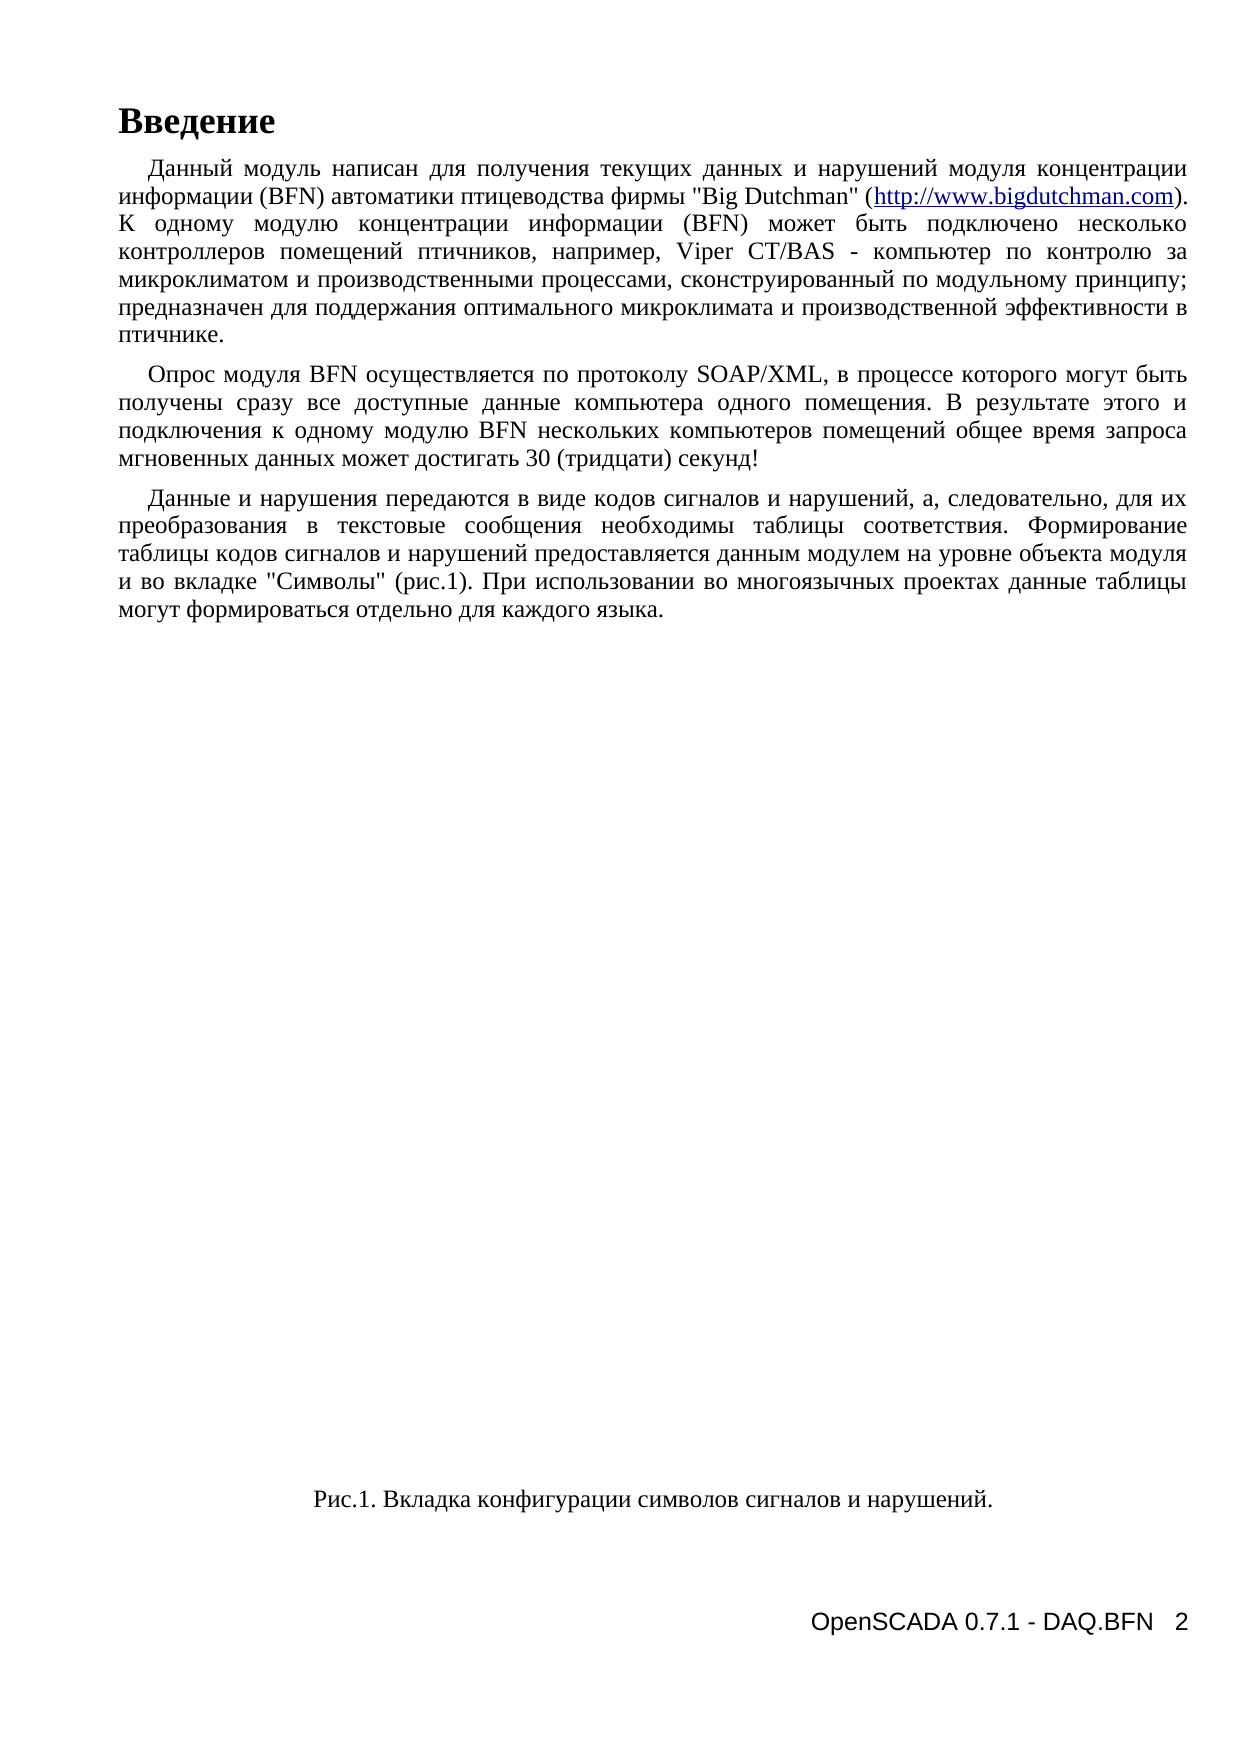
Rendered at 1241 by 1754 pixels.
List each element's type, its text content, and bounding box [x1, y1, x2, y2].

subtitle Введение [118, 100, 1188, 142]
text Опрос модуля BFN осуществляется по протоколу SOAP/XML, в процессе которого могут быть получены сразу все доступные данные компьютера одного помещения. В результате этого и подключения к одному модулю BFN нескольких компьютеров помещений общее время запроса мгновенных данных может достигать 30 (тридцати) секунд! [118, 361, 1188, 471]
text Рис.1. Вкладка конфигурации символов сигналов и нарушений. [118, 635, 1188, 1513]
text Данный модуль написан для получения текущих данных и нарушений модуля концентрации информации (BFN) автоматики птицеводства фирмы "Big Dutchman" (http://www.bigdutchman.com). К одному модулю концентрации информации (BFN) может быть подключено несколько контроллеров помещений птичников, например, Viper CT/BAS - компьютер по контролю за микроклиматом и производственными процессами, сконструированный по модульному принципу; предназначен для поддержания оптимального микроклимата и производственной эффективности в птичнике. [118, 154, 1188, 348]
text Данные и нарушения передаются в виде кодов сигналов и нарушений, а, следовательно, для их преобразования в текстовые сообщения необходимы таблицы соответствия. Формирование таблицы кодов сигналов и нарушений предоставляется данным модулем на уровне объекта модуля и во вкладке "Символы" (рис.1). При использовании во многоязычных проектах данные таблицы могут формироваться отдельно для каждого языка. [118, 484, 1188, 622]
